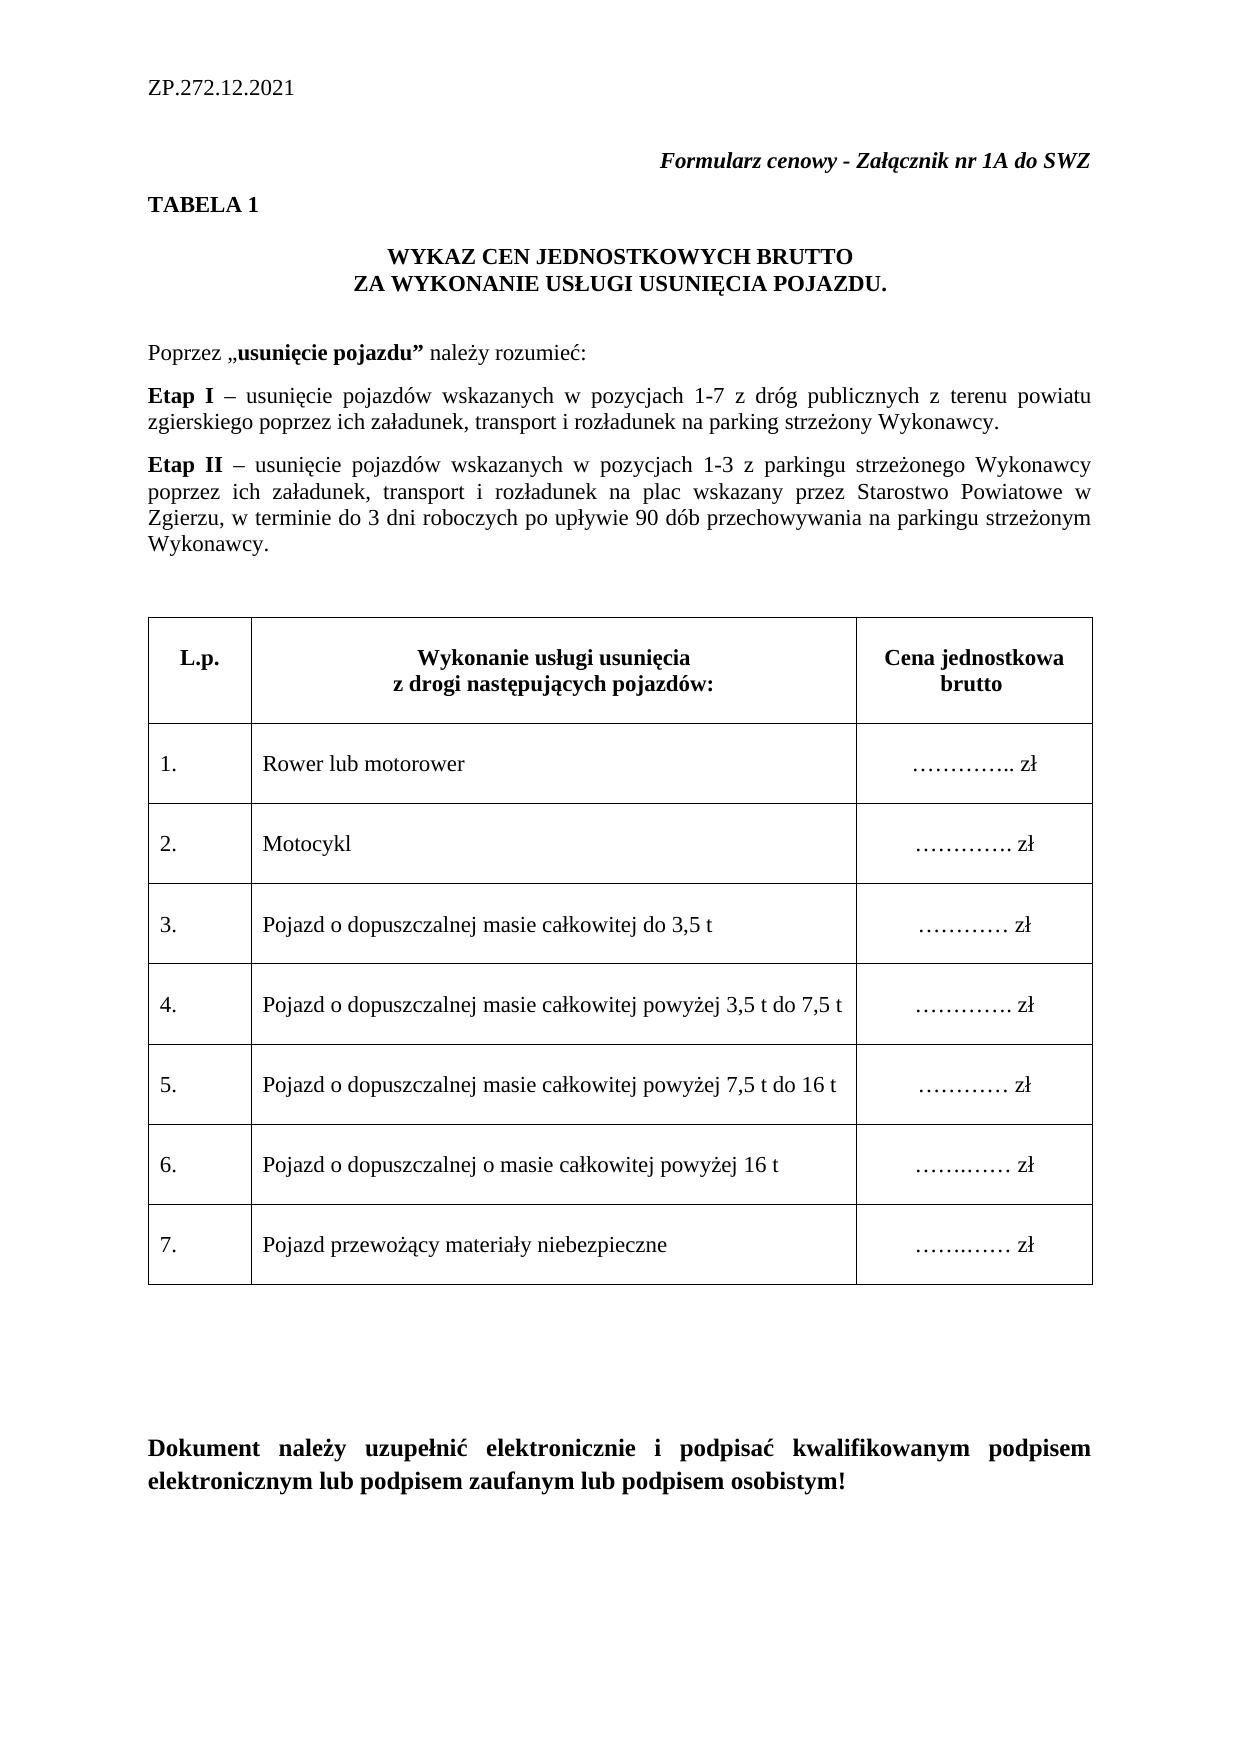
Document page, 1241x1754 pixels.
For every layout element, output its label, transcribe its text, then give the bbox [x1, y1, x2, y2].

table_header Wykonanie usługi usunięcia z drogi następujących pojazdów: [252, 618, 856, 723]
table_cell …………. zł [857, 964, 1092, 1043]
table_cell …….…… zł [857, 1125, 1092, 1204]
table_cell …………. zł [857, 804, 1092, 883]
table_cell Pojazd o dopuszczalnej masie całkowitej powyżej 3,5 t do 7,5 t [252, 964, 856, 1043]
text Etap I – usunięcie pojazdów wskazanych w pozycjach 1-7 z dróg publicznych z terenu powiatu zgierskiego poprzez ich załadunek, transport i rozładunek na parking strzeżony Wykonawcy. [148, 382, 1093, 435]
text Dokument należy uzupełnić elektronicznie i podpisać kwalifikowanym podpisem elektronicznym lub podpisem zaufanym lub podpisem osobistym! [148, 1433, 1093, 1495]
table_cell Rower lub motorower [252, 724, 856, 803]
table_cell 1. [149, 724, 251, 803]
text TABELA 1 [148, 191, 1093, 217]
text Etap II – usunięcie pojazdów wskazanych w pozycjach 1-3 z parkingu strzeżonego Wykonawcy poprzez ich załadunek, transport i rozładunek na plac wskazany przez Starostwo Powiatowe w Zgierzu, w terminie do 3 dni roboczych po upływie 90 dób przechowywania na parkingu strzeżonym Wykonawcy. [148, 451, 1093, 557]
table_cell …….…… zł [857, 1205, 1092, 1284]
table_header Cena jednostkowa brutto [857, 618, 1092, 723]
text Formularz cenowy - Załącznik nr 1A do SWZ [148, 148, 1093, 174]
table_cell Pojazd o dopuszczalnej masie całkowitej powyżej 7,5 t do 16 t [252, 1045, 856, 1123]
table_cell ………….. zł [857, 724, 1092, 803]
table_cell 2. [149, 804, 251, 883]
table_cell ………… zł [857, 884, 1092, 963]
table_cell 6. [149, 1125, 251, 1204]
text WYKAZ CEN JEDNOSTKOWYCH BRUTTO [148, 243, 1093, 270]
table_cell Pojazd o dopuszczalnej masie całkowitej do 3,5 t [252, 884, 856, 963]
table_cell 7. [149, 1205, 251, 1284]
table_cell ………… zł [857, 1045, 1092, 1123]
table_cell 3. [149, 884, 251, 963]
table_cell Pojazd o dopuszczalnej o masie całkowitej powyżej 16 t [252, 1125, 856, 1204]
table_cell 4. [149, 964, 251, 1043]
text ZA WYKONANIE USŁUGI USUNIĘCIA POJAZDU. [148, 270, 1093, 296]
text Poprzez „usunięcie pojazdu” należy rozumieć: [148, 339, 1093, 365]
table_cell Motocykl [252, 804, 856, 883]
table_header L.p. [149, 618, 251, 723]
table_cell 5. [149, 1045, 251, 1123]
table_cell Pojazd przewożący materiały niebezpieczne [252, 1205, 856, 1284]
